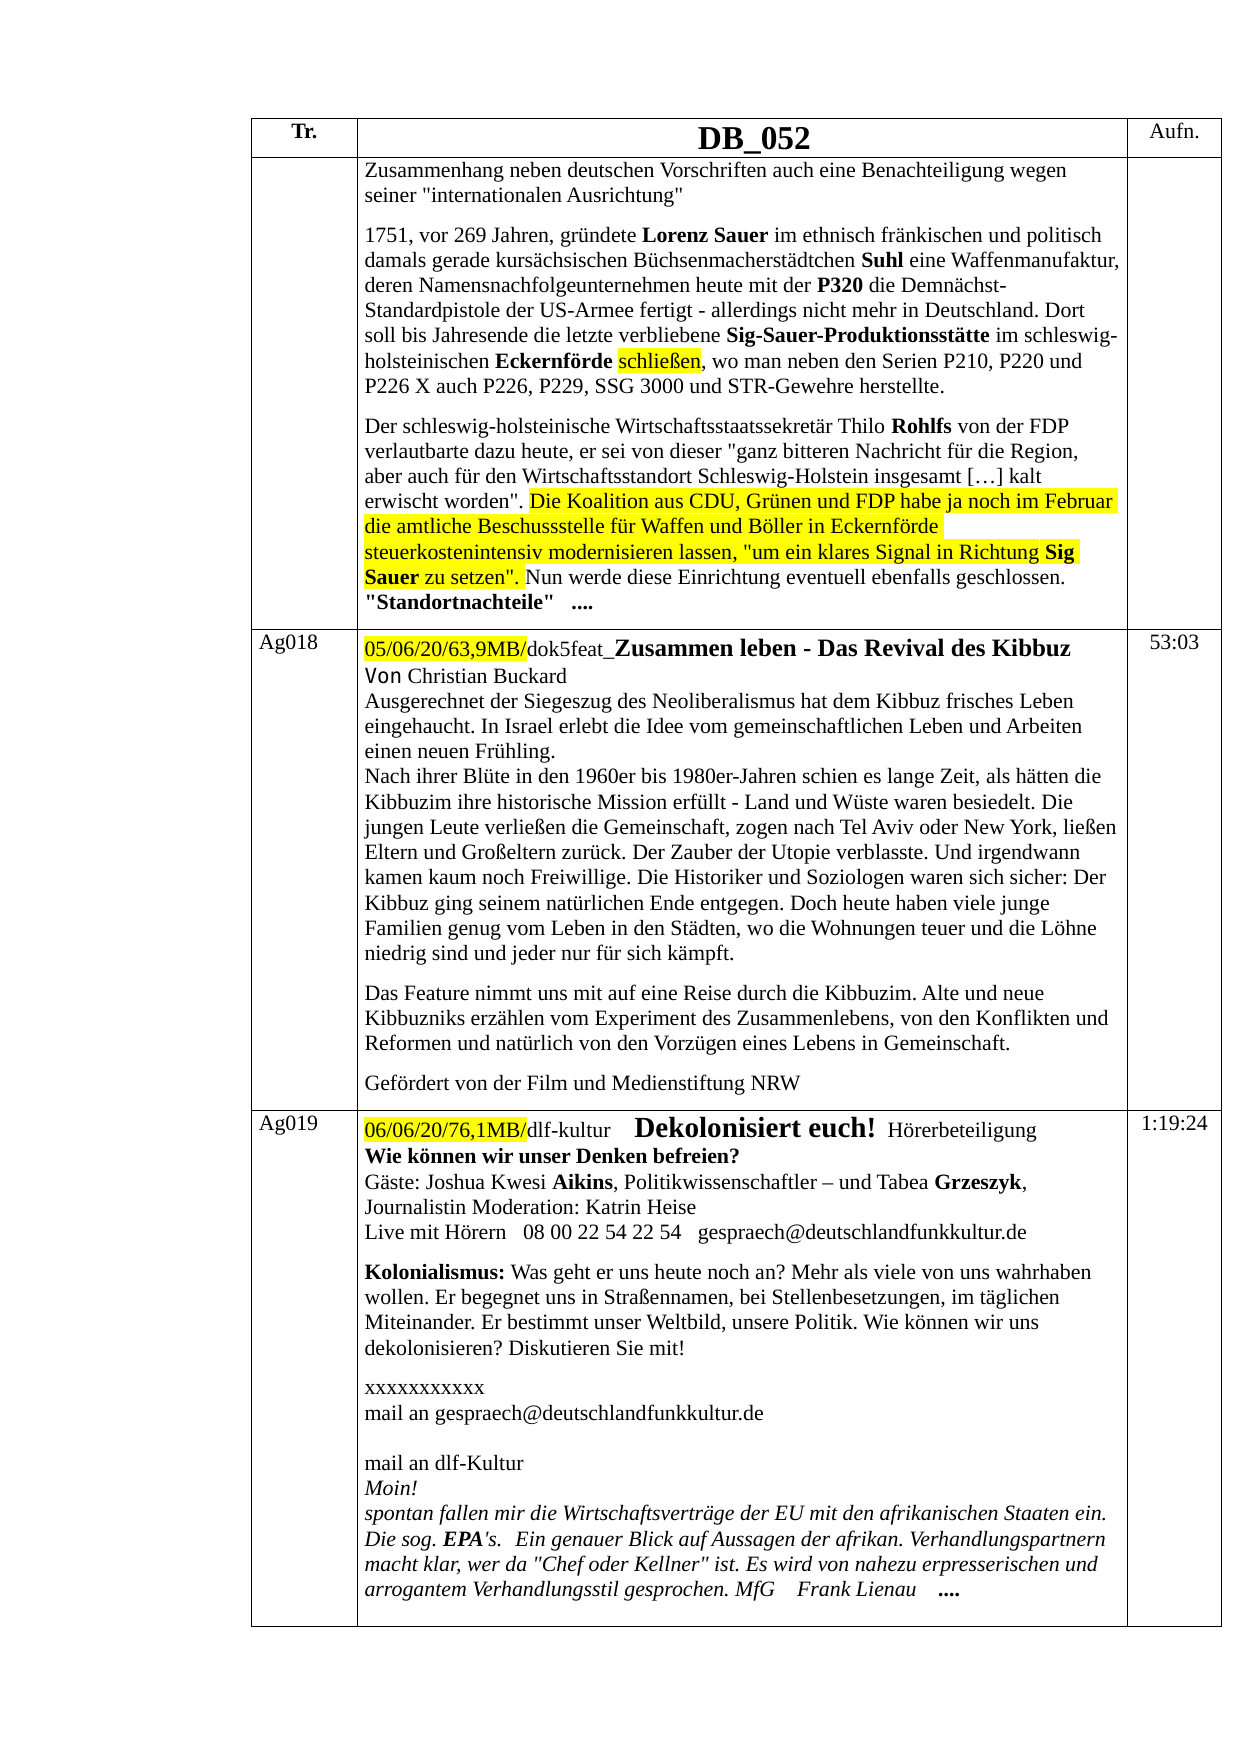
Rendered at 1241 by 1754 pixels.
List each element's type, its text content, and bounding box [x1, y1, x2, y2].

table_cell [252, 158, 357, 629]
table_cell Zusammenhang neben deutschen Vorschriften auch eine Benachteiligung wegen seiner "internationalen Ausrichtung" 1751, vor 269 Jahren, gründete Lorenz Sauer im ethnisch fränkischen und politisch damals gerade kursächsischen Büchsenmacherstädtchen Suhl eine Waffenmanufaktur, deren Namensnachfolgeunternehmen heute mit der P320 die Demnächst-Standardpistole der US-Armee fertigt - allerdings nicht mehr in Deutschland. Dort soll bis Jahresende die letzte verbliebene Sig-Sauer-Produktionsstätte im schleswig-holsteinischen Eckernförde schließen, wo man neben den Serien P210, P220 und P226 X auch P226, P229, SSG 3000 und STR-Gewehre herstellte. Der schleswig-holsteinische Wirtschaftsstaatssekretär Thilo Rohlfs von der FDP verlautbarte dazu heute, er sei von dieser "ganz bitteren Nachricht für die Region, aber auch für den Wirtschaftsstandort Schleswig-Holstein insgesamt […] kalt erwischt worden". Die Koalition aus CDU, Grünen und FDP habe ja noch im Februar die amtliche Beschussstelle für Waffen und Böller in Eckernförde steuerkostenintensiv modernisieren lassen, "um ein klares Signal in Richtung Sig Sauer zu setzen". Nun werde diese Einrichtung eventuell ebenfalls geschlossen. "Standortnachteile" .... [358, 158, 1127, 629]
table_cell 1:19:24 [1128, 1111, 1221, 1626]
table_cell 05/06/20/63,9MB/dok5feat_Zusammen leben - Das Revival des Kibbuz Von Christian Buckard Ausgerechnet der Siegeszug des Neoliberalismus hat dem Kibbuz frisches Leben eingehaucht. In Israel erlebt die Idee vom gemeinschaftlichen Leben und Arbeiten einen neuen Frühling. Nach ihrer Blüte in den 1960er bis 1980er-Jahren schien es lange Zeit, als hätten die Kibbuzim ihre historische Mission erfüllt - Land und Wüste waren besiedelt. Die jungen Leute verließen die Gemeinschaft, zogen nach Tel Aviv oder New York, ließen Eltern und Großeltern zurück. Der Zauber der Utopie verblasste. Und irgendwann kamen kaum noch Freiwillige. Die Historiker und Soziologen waren sich sicher: Der Kibbuz ging seinem natürlichen Ende entgegen. Doch heute haben viele junge Familien genug vom Leben in den Städten, wo die Wohnungen teuer und die Löhne niedrig sind und jeder nur für sich kämpft. Das Feature nimmt uns mit auf eine Reise durch die Kibbuzim. Alte und neue Kibbuzniks erzählen vom Experiment des Zusammenlebens, von den Konflikten und Reformen und natürlich von den Vorzügen eines Lebens in Gemeinschaft. Gefördert von der Film und Medienstiftung NRW [358, 630, 1127, 1110]
table_cell 06/06/20/76,1MB/dlf-kultur Dekolonisiert euch! Hörerbeteiligung Wie können wir unser Denken befreien? Gäste: Joshua Kwesi Aikins, Politikwissenschaftler – und Tabea Grzeszyk, Journalistin Moderation: Katrin Heise Live mit Hörern 08 00 22 54 22 54 gespraech@deutschlandfunkkultur.de Kolonialismus: Was geht er uns heute noch an? Mehr als viele von uns wahrhaben wollen. Er begegnet uns in Straßennamen, bei Stellenbesetzungen, im täglichen Miteinander. Er bestimmt unser Weltbild, unsere Politik. Wie können wir uns dekolonisieren? Diskutieren Sie mit! xxxxxxxxxxx mail an gespraech@deutschlandfunkkultur.de mail an dlf-Kultur Moin! spontan fallen mir die Wirtschaftsverträge der EU mit den afrikanischen Staaten ein. Die sog. EPA's. Ein genauer Blick auf Aussagen der afrikan. Verhandlungspartnern macht klar, wer da "Chef oder Kellner" ist. Es wird von nahezu erpresserischen und arrogantem Verhandlungsstil gesprochen. MfG Frank Lienau .... [358, 1111, 1127, 1626]
table_header Aufn. [1128, 119, 1221, 157]
table_cell Ag019 [252, 1111, 357, 1626]
table_cell [1128, 158, 1221, 629]
table_header ­Tr. [252, 119, 357, 157]
table_header DB_052 [358, 119, 1127, 157]
table_cell 53:03 [1128, 630, 1221, 1110]
table_cell Ag018 [252, 630, 357, 1110]
